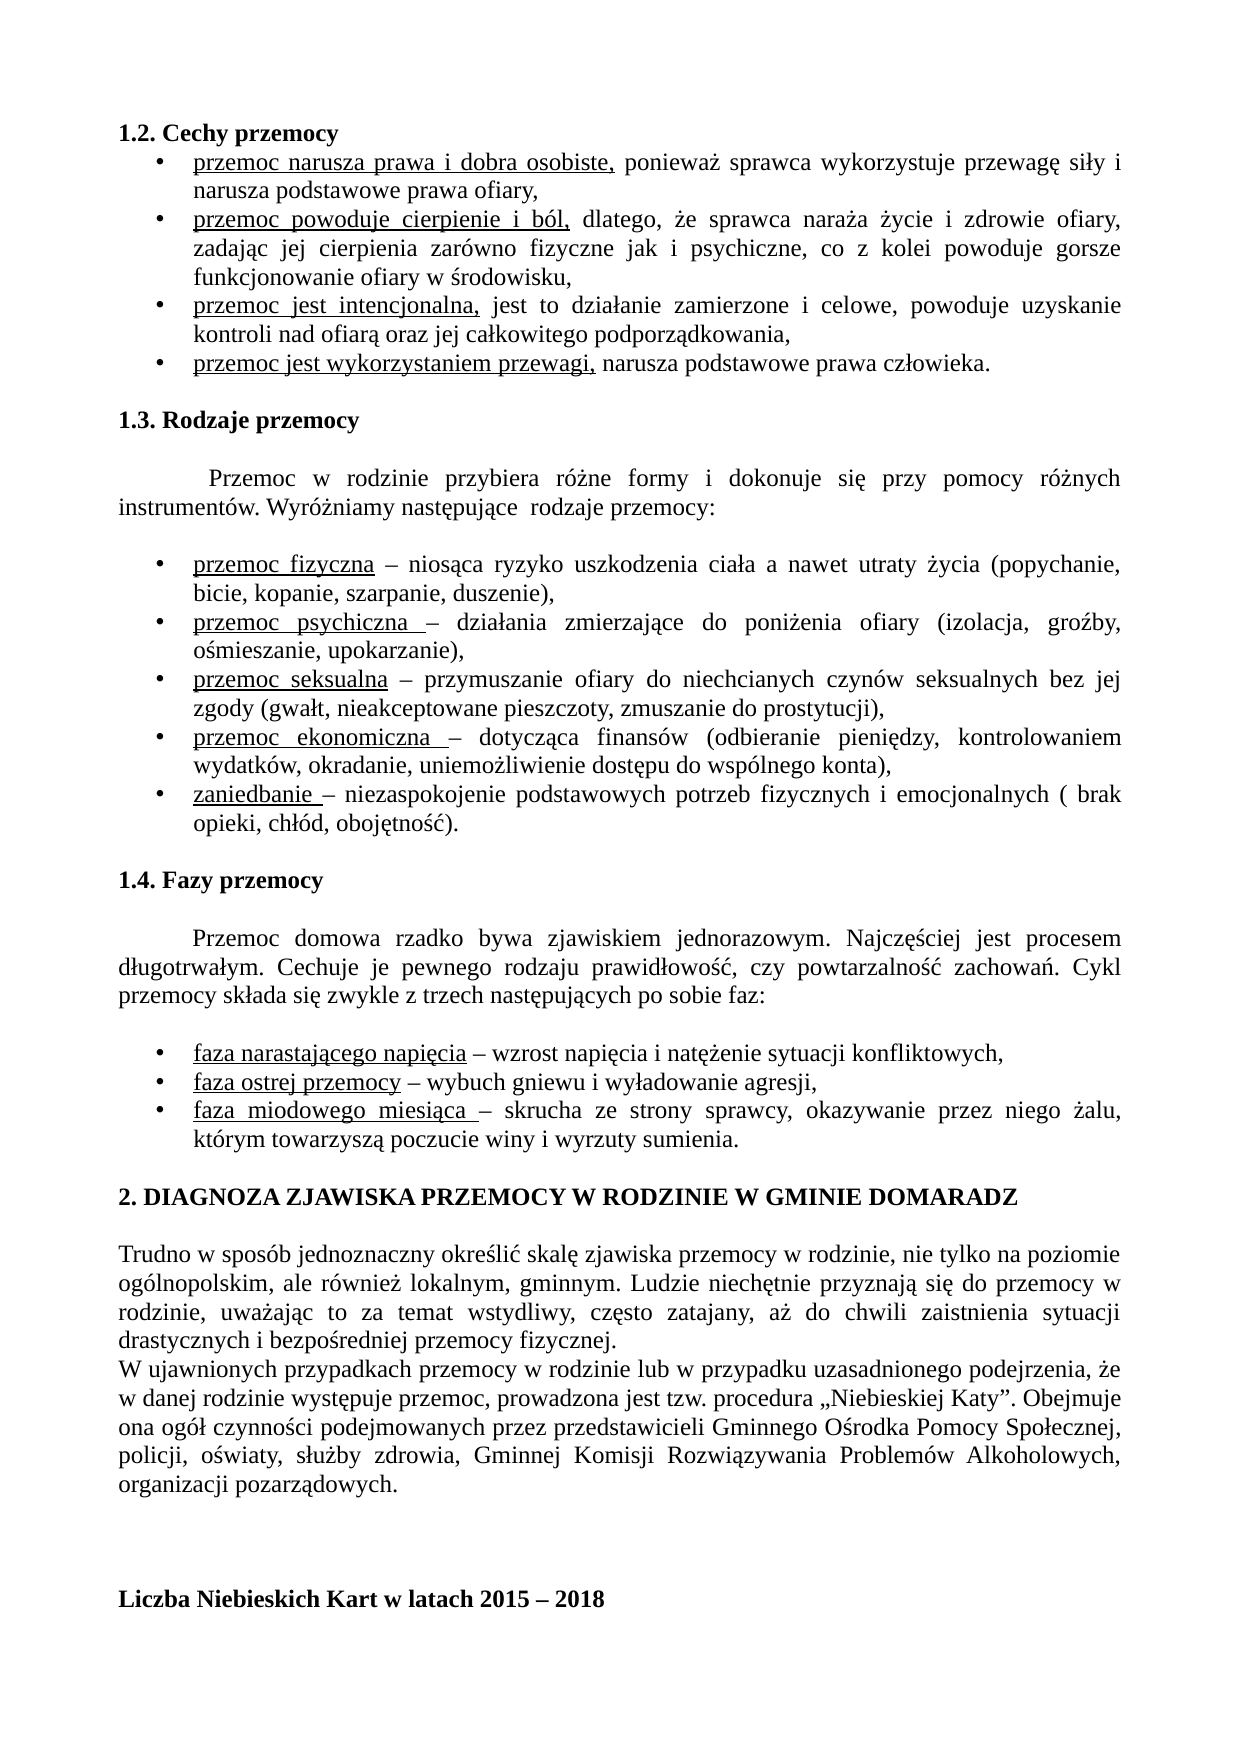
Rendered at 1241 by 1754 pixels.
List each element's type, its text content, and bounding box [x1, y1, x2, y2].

text 1.3. Rodzaje przemocy [118, 406, 1122, 434]
list faza miodowego miesiąca – skrucha ze strony sprawcy, okazywanie przez niego żalu, którym towarzyszą poczucie winy i wyrzuty sumienia. [156, 1096, 1122, 1153]
list faza narastającego napięcia – wzrost napięcia i natężenie sytuacji konfliktowych, [156, 1038, 1122, 1067]
list przemoc seksualna – przymuszanie ofiary do niechcianych czynów seksualnych bez jej zgody (gwałt, nieakceptowane pieszczoty, zmuszanie do prostytucji), [156, 664, 1122, 722]
list przemoc fizyczna – niosąca ryzyko uszkodzenia ciała a nawet utraty życia (popychanie, bicie, kopanie, szarpanie, duszenie), [156, 549, 1122, 607]
list przemoc jest intencjonalna, jest to działanie zamierzone i celowe, powoduje uzyskanie kontroli nad ofiarą oraz jej całkowitego podporządkowania, [156, 291, 1122, 348]
list zaniedbanie – niezaspokojenie podstawowych potrzeb fizycznych i emocjonalnych ( brak opieki, chłód, obojętność). [156, 779, 1122, 837]
text Trudno w sposób jednoznaczny określić skalę zjawiska przemocy w rodzinie, nie tylko na poziomie ogólnopolskim, ale również lokalnym, gminnym. Ludzie niechętnie przyznają się do przemocy w rodzinie, uważając to za temat wstydliwy, często zatajany, aż do chwili zaistnienia sytuacji drastycznych i bezpośredniej przemocy fizycznej. [118, 1239, 1122, 1354]
text 1.2. Cechy przemocy [118, 118, 1122, 147]
list faza ostrej przemocy – wybuch gniewu i wyładowanie agresji, [156, 1067, 1122, 1096]
text Liczba Niebieskich Kart w latach 2015 – 2018 [118, 1584, 1122, 1613]
list przemoc psychiczna – działania zmierzające do poniżenia ofiary (izolacja, groźby, ośmieszanie, upokarzanie), [156, 607, 1122, 664]
list przemoc powoduje cierpienie i ból, dlatego, że sprawca naraża życie i zdrowie ofiary, zadając jej cierpienia zarówno fizyczne jak i psychiczne, co z kolei powoduje gorsze funkcjonowanie ofiary w środowisku, [156, 204, 1122, 291]
text Przemoc domowa rzadko bywa zjawiskiem jednorazowym. Najczęściej jest procesem długotrwałym. Cechuje je pewnego rodzaju prawidłowość, czy powtarzalność zachowań. Cykl przemocy składa się zwykle z trzech następujących po sobie faz: [118, 923, 1122, 1009]
text 1.4. Fazy przemocy [118, 866, 1122, 894]
text W ujawnionych przypadkach przemocy w rodzinie lub w przypadku uzasadnionego podejrzenia, że w danej rodzinie występuje przemoc, prowadzona jest tzw. procedura „Niebieskiej Katy”. Obejmuje ona ogół czynności podejmowanych przez przedstawicieli Gminnego Ośrodka Pomocy Społecznej, policji, oświaty, służby zdrowia, Gminnej Komisji Rozwiązywania Problemów Alkoholowych, organizacji pozarządowych. [118, 1354, 1122, 1498]
list przemoc jest wykorzystaniem przewagi, narusza podstawowe prawa człowieka. [156, 348, 1122, 377]
list przemoc ekonomiczna – dotycząca finansów (odbieranie pieniędzy, kontrolowaniem wydatków, okradanie, uniemożliwienie dostępu do wspólnego konta), [156, 722, 1122, 779]
list przemoc narusza prawa i dobra osobiste, ponieważ sprawca wykorzystuje przewagę siły i narusza podstawowe prawa ofiary, [156, 147, 1122, 204]
text Przemoc w rodzinie przybiera różne formy i dokonuje się przy pomocy różnych instrumentów. Wyróżniamy następujące rodzaje przemocy: [118, 463, 1122, 521]
text 2. DIAGNOZA ZJAWISKA PRZEMOCY W RODZINIE W GMINIE DOMARADZ [118, 1182, 1122, 1211]
